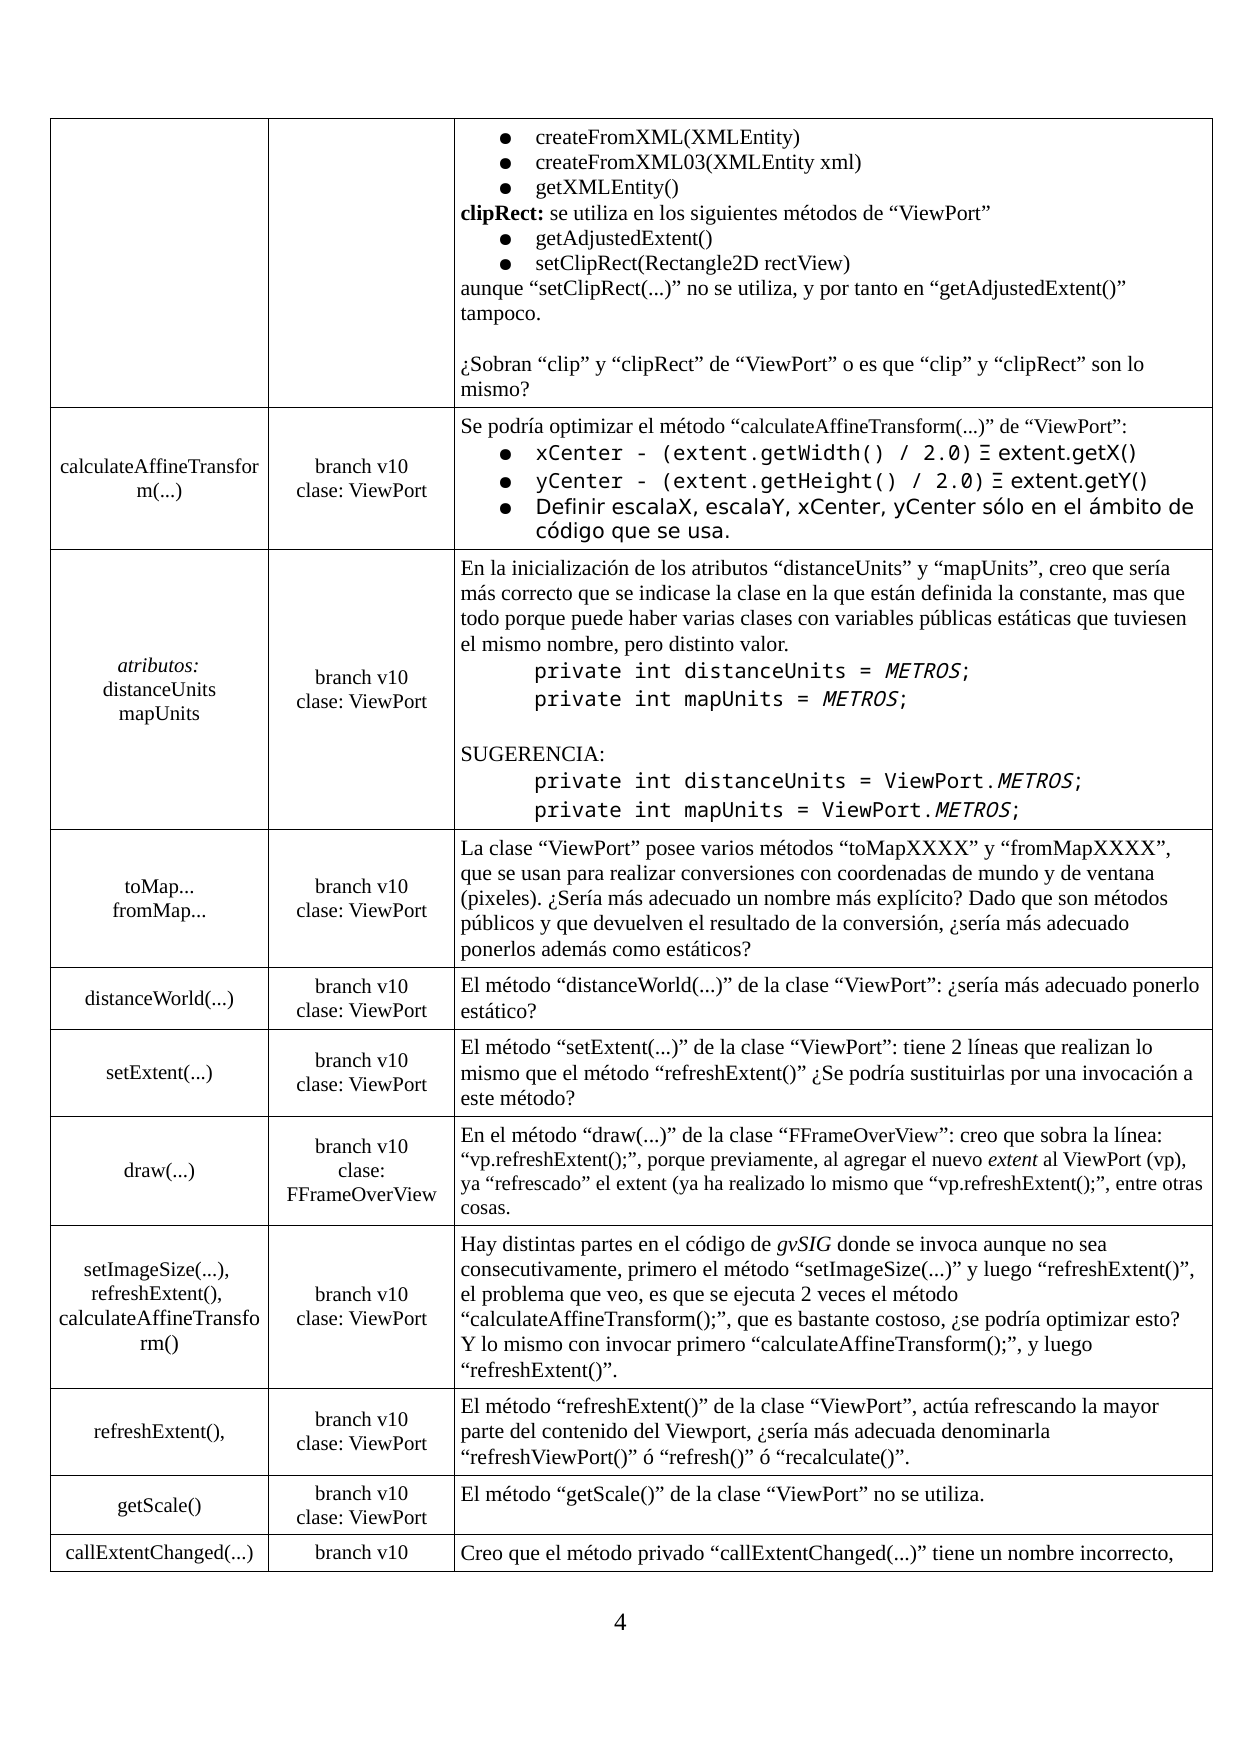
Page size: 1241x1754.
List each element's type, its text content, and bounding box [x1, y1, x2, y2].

table_cell El método “getScale()” de la clase “ViewPort” no se utiliza. [455, 1476, 1212, 1534]
table_cell Creo que el método privado “callExtentChanged(...)” tiene un nombre incorrecto, [455, 1535, 1212, 1571]
table_cell branch v10 clase: ViewPort [269, 1226, 454, 1387]
table_cell branch v10 clase: ViewPort [269, 550, 454, 829]
table_cell branch v10 clase: ViewPort [269, 1030, 454, 1116]
table_cell El método “refreshExtent()” de la clase “ViewPort”, actúa refrescando la mayor parte del contenido del Viewport, ¿sería más adecuada denominarla “refreshViewPort()” ó “refresh()” ó “recalculate()”. [455, 1389, 1212, 1475]
table_cell getScale() [51, 1476, 268, 1534]
table_cell En el método “draw(...)” de la clase “FFrameOverView”: creo que sobra la línea: “vp.refreshExtent();”, porque previamente, al agregar el nuevo extent al ViewPort (vp), ya “refrescado” el extent (ya ha realizado lo mismo que “vp.refreshExtent();”, entre otras cosas. [455, 1117, 1212, 1225]
table_cell branch v10 clase: ViewPort [269, 1476, 454, 1534]
table_cell draw(...) [51, 1117, 268, 1225]
table_cell refreshExtent(), [51, 1389, 268, 1475]
table_cell branch v10 clase: ViewPort [269, 830, 454, 967]
table_cell [51, 119, 268, 407]
table_cell branch v10 clase: ViewPort [269, 968, 454, 1028]
table_cell branch v10 [269, 1535, 454, 1571]
table_cell branch v10 clase: ViewPort [269, 408, 454, 549]
table_cell En la inicialización de los atributos “distanceUnits” y “mapUnits”, creo que sería más correcto que se indicase la clase en la que están definida la constante, mas que todo porque puede haber varias clases con variables públicas estáticas que tuviesen el mismo nombre, pero distinto valor. private int distanceUnits = METROS; private int mapUnits = METROS; SUGERENCIA: private int distanceUnits = ViewPort.METROS; private int mapUnits = ViewPort.METROS; [455, 550, 1212, 829]
table_cell calculateAffineTransform(...) [51, 408, 268, 549]
table_cell El método “distanceWorld(...)” de la clase “ViewPort”: ¿sería más adecuado ponerlo estático? [455, 968, 1212, 1028]
table_cell branch v10 clase: ViewPort [269, 1389, 454, 1475]
table_cell setImageSize(...), refreshExtent(), calculateAffineTransform() [51, 1226, 268, 1387]
table_cell Se podría optimizar el método “calculateAffineTransform(...)” de “ViewPort”: xCenter - (extent.getWidth() / 2.0) Ξ extent.getX() yCenter - (extent.getHeight() / 2.0) Ξ extent.getY() Definir escalaX, escalaY, xCenter, yCenter sólo en el ámbito de código que se usa. [455, 408, 1212, 549]
table_cell [269, 119, 454, 407]
table_cell El método “setExtent(...)” de la clase “ViewPort”: tiene 2 líneas que realizan lo mismo que el método “refreshExtent()” ¿Se podría sustituirlas por una invocación a este método? [455, 1030, 1212, 1116]
table_cell setExtent(...) [51, 1030, 268, 1116]
table_cell toMap... fromMap... [51, 830, 268, 967]
table_cell callExtentChanged(...) [51, 1535, 268, 1571]
table_cell Los atributos “clip” y “clipRect” de la clase “ViewPort” parece que no se utilicen, es decir, parece que se definieron con la intención de tener funcionalidad similar a la que define “Graphics” con clip. clip: se utiliza en los siguientes métodos de “ViewPort” para crear u obtener una información de la instancia en XML: createFromXML(XMLEntity) createFromXML03(XMLEntity xml) getXMLEntity() clipRect: se utiliza en los siguientes métodos de “ViewPort” getAdjustedExtent() setClipRect(Rectangle2D rectView) aunque “setClipRect(...)” no se utiliza, y por tanto en “getAdjustedExtent()” tampoco. ¿Sobran “clip” y “clipRect” de “ViewPort” o es que “clip” y “clipRect” son lo mismo? [455, 119, 1212, 407]
table_cell La clase “ViewPort” posee varios métodos “toMapXXXX” y “fromMapXXXX”, que se usan para realizar conversiones con coordenadas de mundo y de ventana (pixeles). ¿Sería más adecuado un nombre más explícito? Dado que son métodos públicos y que devuelven el resultado de la conversión, ¿sería más adecuado ponerlos además como estáticos? [455, 830, 1212, 967]
table_cell distanceWorld(...) [51, 968, 268, 1028]
table_cell Hay distintas partes en el código de gvSIG donde se invoca aunque no sea consecutivamente, primero el método “setImageSize(...)” y luego “refreshExtent()”, el problema que veo, es que se ejecuta 2 veces el método “calculateAffineTransform();”, que es bastante costoso, ¿se podría optimizar esto? Y lo mismo con invocar primero “calculateAffineTransform();”, y luego “refreshExtent()”. [455, 1226, 1212, 1387]
table_cell branch v10 clase: FFrameOverView [269, 1117, 454, 1225]
table_cell atributos: distanceUnits mapUnits [51, 550, 268, 829]
